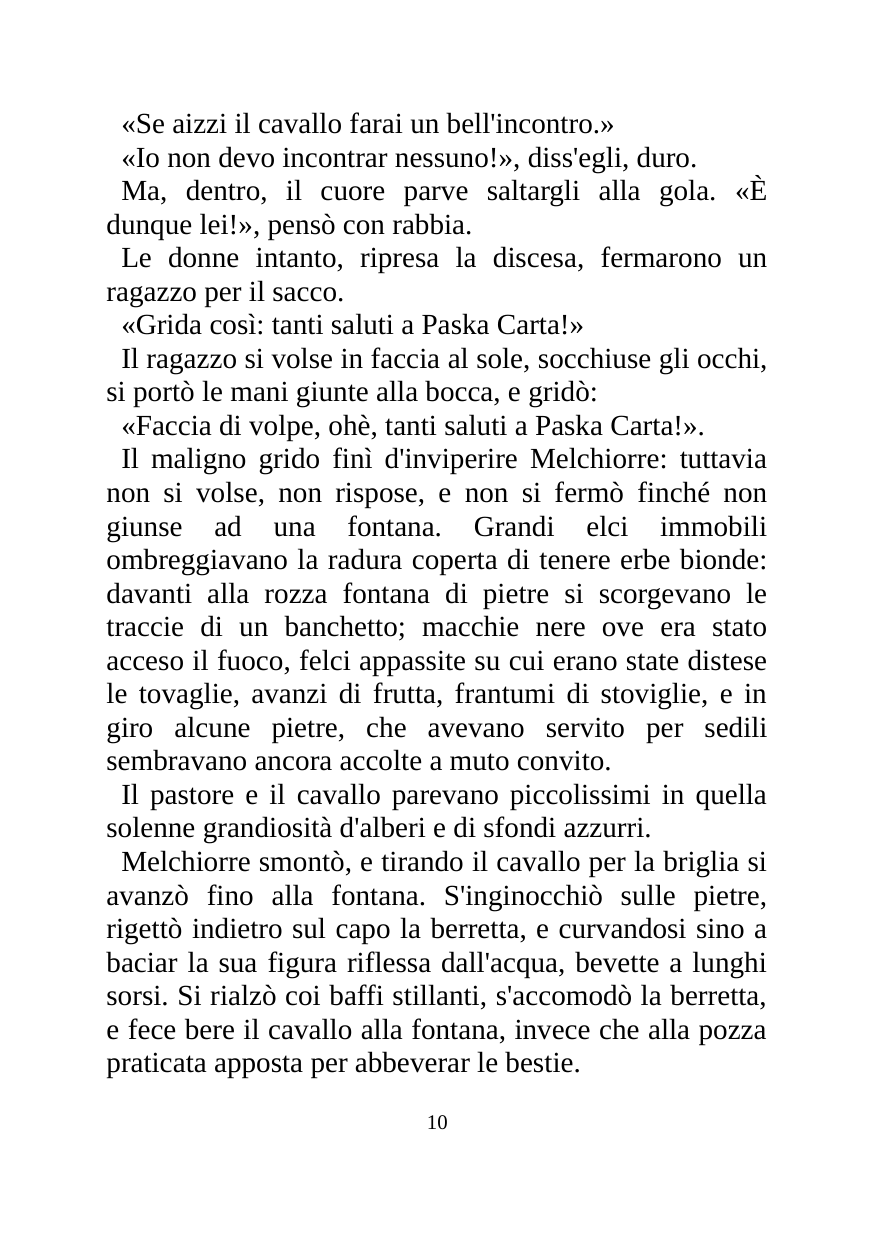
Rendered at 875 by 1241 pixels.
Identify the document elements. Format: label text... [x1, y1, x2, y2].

text «Faccia di volpe, ohè, tanti saluti a Paska Carta!». [106, 408, 768, 442]
text «Se aizzi il cavallo farai un bell'incontro.» [106, 106, 768, 140]
text Il pastore e il cavallo parevano piccolissimi in quella solenne grandiosità d'alberi e di sfondi azzurri. [106, 777, 768, 844]
text Le donne intanto, ripresa la discesa, fermarono un ragazzo per il sacco. [106, 240, 768, 307]
text Il ragazzo si volse in faccia al sole, socchiuse gli occhi, si portò le mani giunte alla bocca, e gridò: [106, 341, 768, 408]
text «Grida così: tanti saluti a Paska Carta!» [106, 307, 768, 341]
text Il maligno grido finì d'inviperire Melchiorre: tuttavia non si volse, non rispose, e non si fermò finché non giunse ad una fontana. Grandi elci immobili ombreggiavano la radura coperta di tenere erbe bionde: davanti alla rozza fontana di pietre si scorgevano le traccie di un banchetto; macchie nere ove era stato acceso il fuoco, felci appassite su cui erano state distese le tovaglie, avanzi di frutta, frantumi di stoviglie, e in giro alcune pietre, che avevano servito per sedili sembravano ancora accolte a muto convito. [106, 442, 768, 777]
text Melchiorre smontò, e tirando il cavallo per la briglia si avanzò fino alla fontana. S'inginocchiò sulle pietre, rigettò indietro sul capo la berretta, e curvandosi sino a baciar la sua figura riflessa dall'acqua, bevette a lunghi sorsi. Si rialzò coi baffi stillanti, s'accomodò la berretta, e fece bere il cavallo alla fontana, invece che alla pozza praticata apposta per abbeverar le bestie. [106, 844, 768, 1079]
text «Io non devo incontrar nessuno!», diss'egli, duro. [106, 140, 768, 173]
text Ma, dentro, il cuore parve saltargli alla gola. «È dunque lei!», pensò con rabbia. [106, 173, 768, 240]
